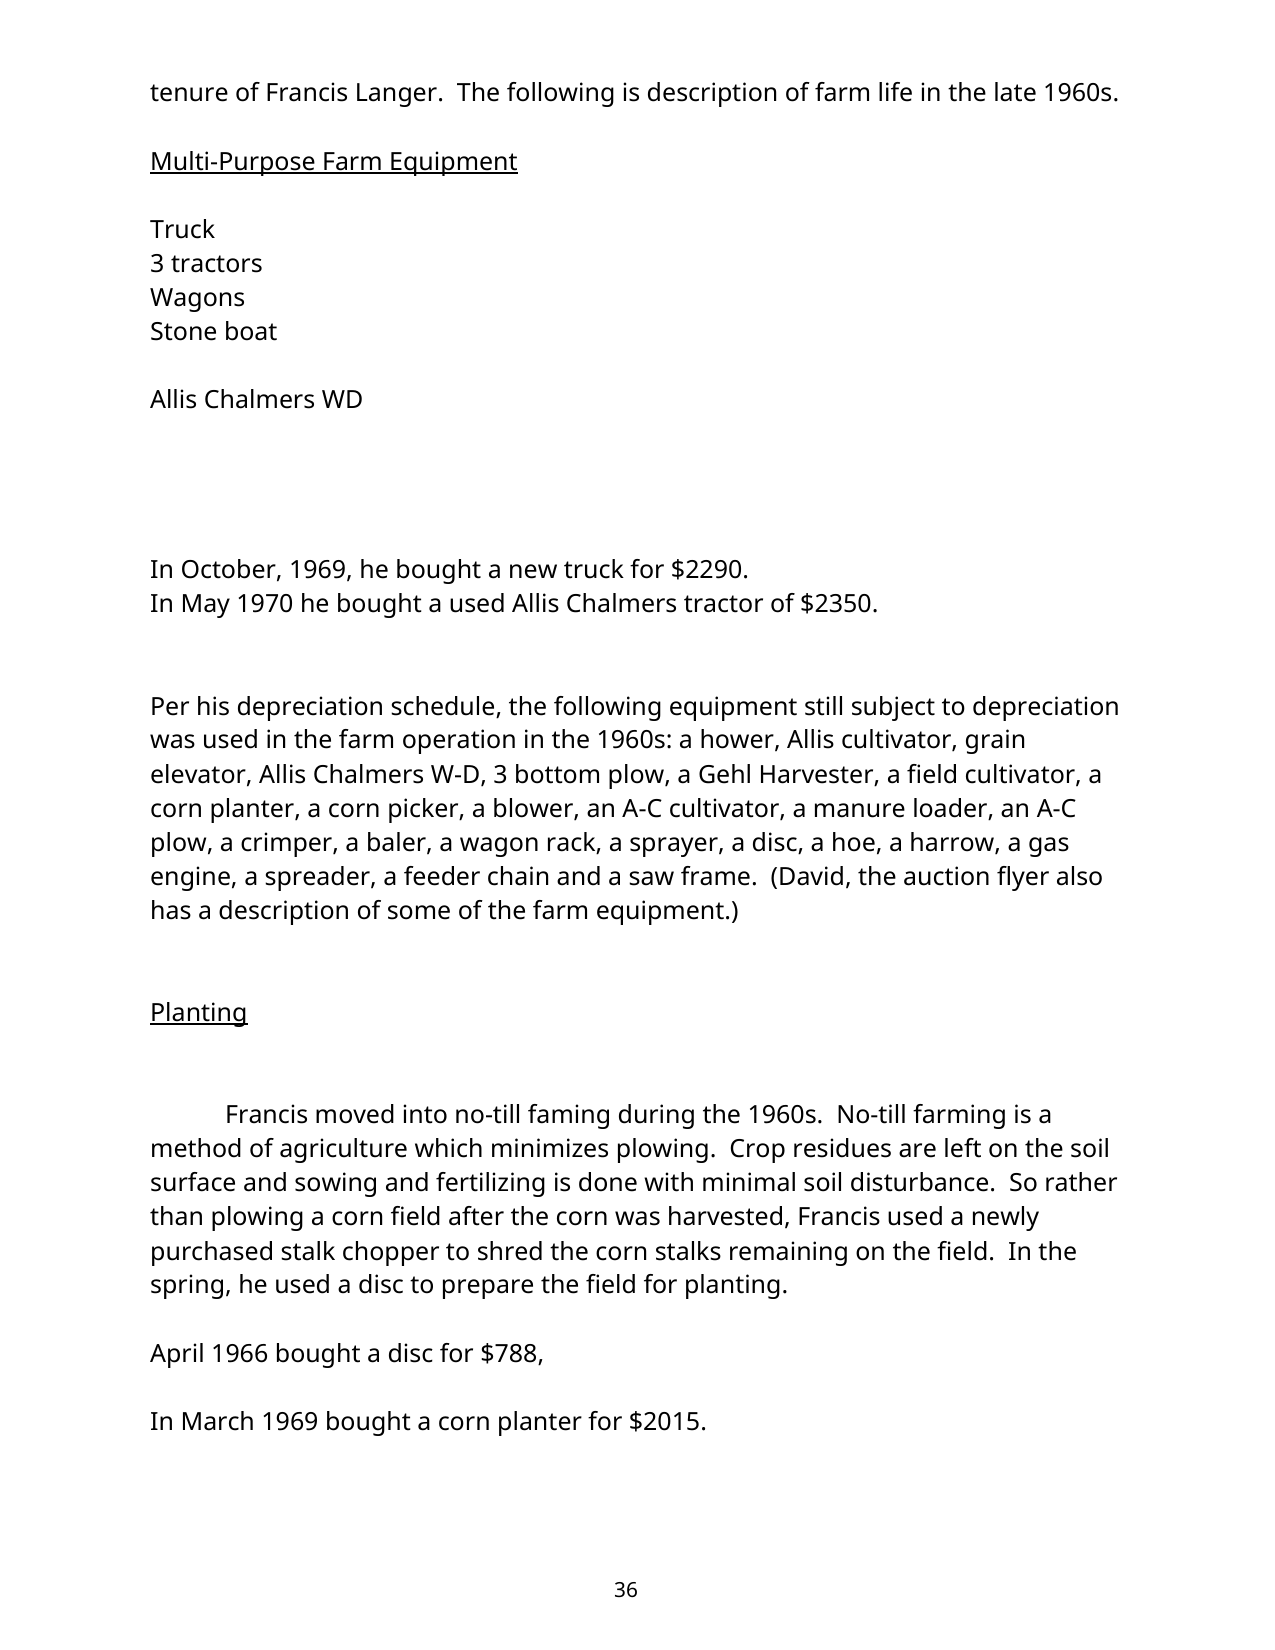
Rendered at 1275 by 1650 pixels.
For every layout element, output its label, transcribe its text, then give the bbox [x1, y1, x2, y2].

text April 1966 bought a disc for $788, [150, 1335, 1125, 1369]
text 3 tractors [150, 245, 1125, 279]
text Per his depreciation schedule, the following equipment still subject to depreciation was used in the farm operation in the 1960s: a hower, Allis cultivator, grain elevator, Allis Chalmers W-D, 3 bottom plow, a Gehl Harvester, a field cultivator, a corn planter, a corn picker, a blower, an A-C cultivator, a manure loader, an A-C plow, a crimper, a baler, a wagon rack, a sprayer, a disc, a hoe, a harrow, a gas engine, a spreader, a feeder chain and a saw frame. (David, the auction flyer also has a description of some of the farm equipment.) [150, 688, 1125, 927]
text Francis moved into no-till faming during the 1960s. No-till farming is a method of agriculture which minimizes plowing. Crop residues are left on the soil surface and sowing and fertilizing is done with minimal soil disturbance. So rather than plowing a corn field after the corn was harvested, Francis used a newly purchased stalk chopper to shred the corn stalks remaining on the field. In the spring, he used a disc to prepare the field for planting. [150, 1097, 1125, 1301]
text tenure of Francis Langer. The following is description of farm life in the late 1960s. [150, 75, 1125, 109]
text Planting [150, 995, 1125, 1029]
text Allis Chalmers WD [150, 382, 1125, 416]
text Stone boat [150, 313, 1125, 347]
text Truck [150, 211, 1125, 245]
text In March 1969 bought a corn planter for $2015. [150, 1403, 1125, 1437]
text In October, 1969, he bought a new truck for $2290. [150, 552, 1125, 586]
text In May 1970 he bought a used Allis Chalmers tractor of $2350. [150, 586, 1125, 620]
text Multi-Purpose Farm Equipment [150, 143, 1125, 177]
text Wagons [150, 279, 1125, 313]
